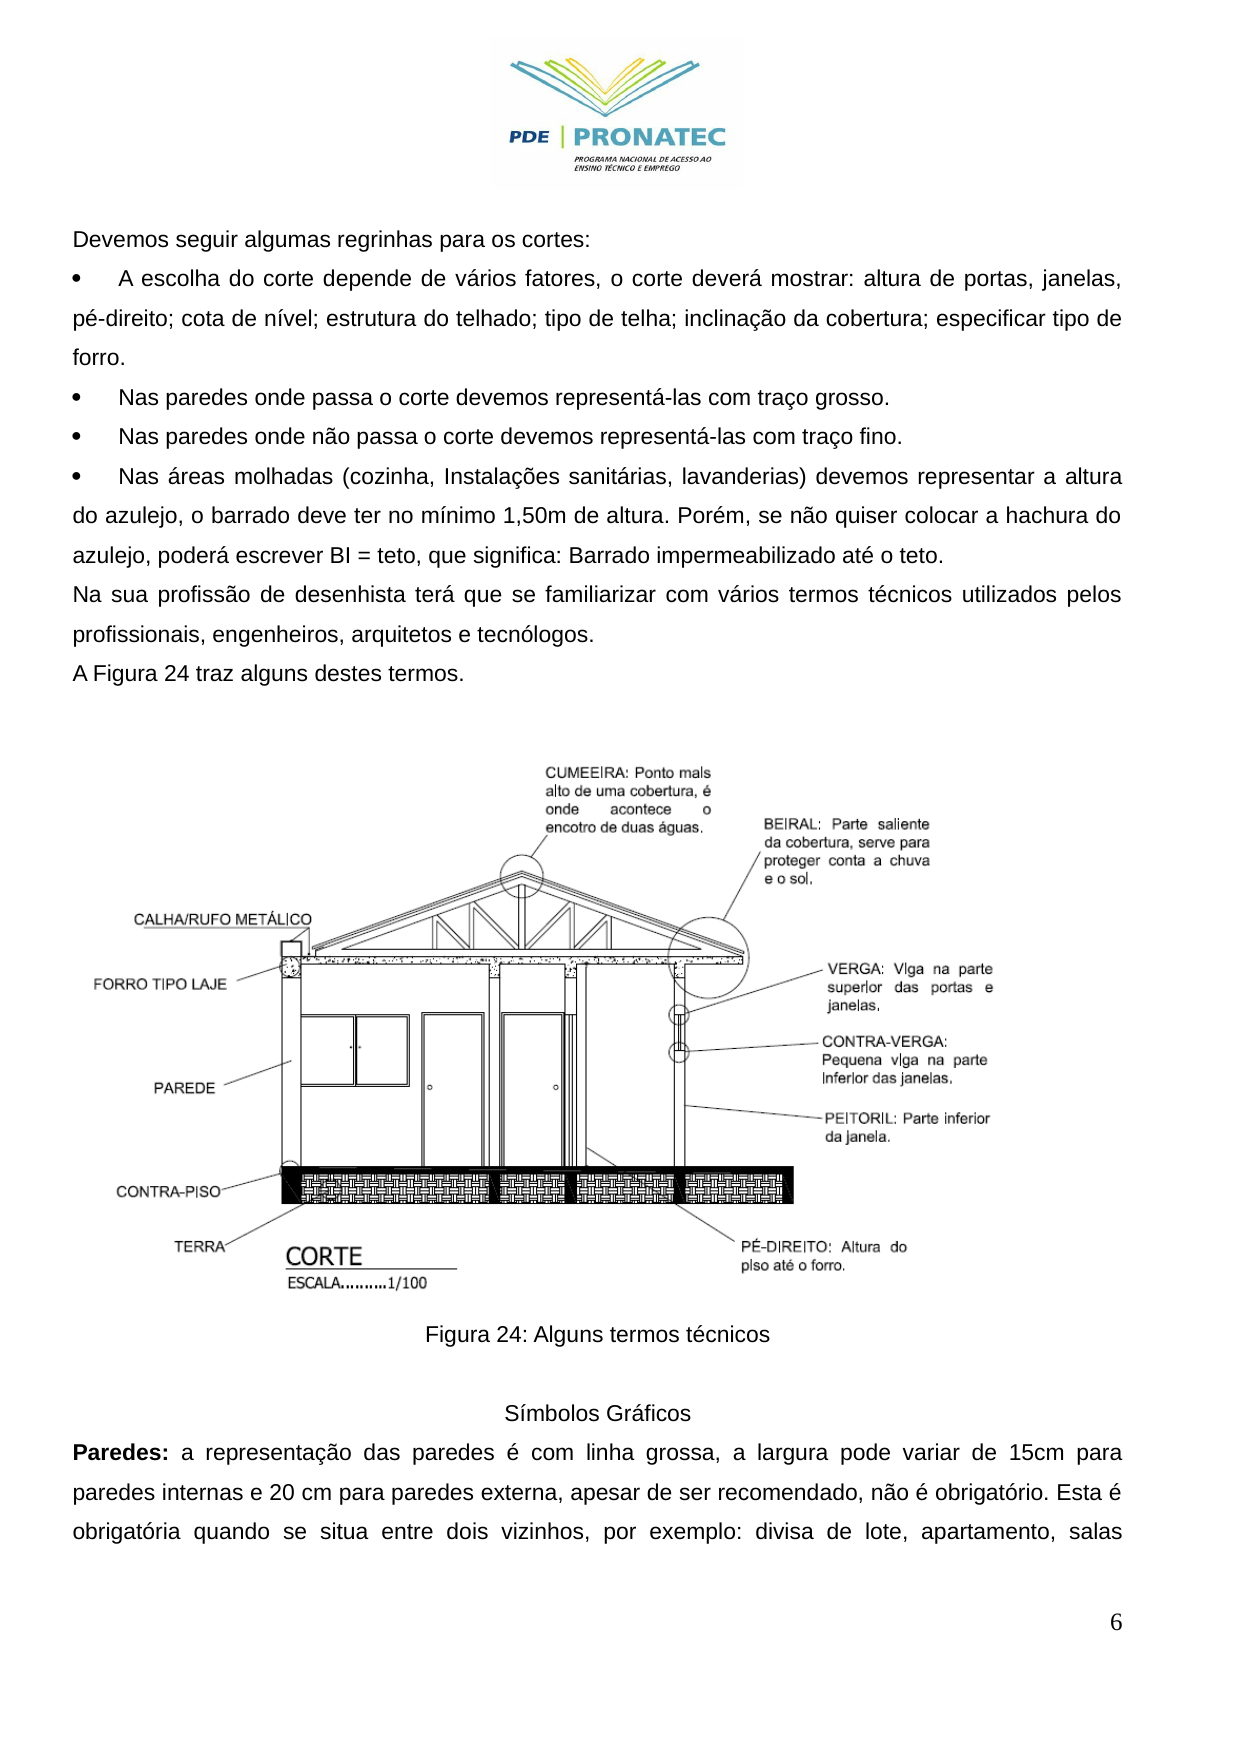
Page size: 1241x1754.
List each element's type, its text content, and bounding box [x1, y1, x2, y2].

subtitle Nas paredes onde passa o corte devemos representá-las com traço grosso. [72, 384, 1123, 410]
subtitle Na sua profissão de desenhista terá que se familiarizar com vários termos técnicos utilizados pelos profissionais, engenheiros, arquitetos e tecnólogos. [72, 581, 1123, 647]
text Paredes: a representação das paredes é com linha grossa, a largura pode variar de 15cm para paredes internas e 20 cm para paredes externa, apesar de ser recomendado, não é obrigatório. Esta é obrigatória quando se situa entre dois vizinhos, por exemplo: divisa de lote, apartamento, salas [72, 1439, 1123, 1545]
subtitle Nas áreas molhadas (cozinha, Instalações sanitárias, lavanderias) devemos representar a altura do azulejo, o barrado deve ter no mínimo 1,50m de altura. Porém, se não quiser colocar a hachura do azulejo, poderá escrever BI = teto, que significa: Barrado impermeabilizado até o teto. [72, 463, 1123, 568]
picture [490, 36, 743, 190]
subtitle Símbolos Gráficos [72, 1400, 1123, 1426]
subtitle Figura 24: Alguns termos técnicos [72, 1321, 1123, 1347]
subtitle Nas paredes onde não passa o corte devemos representá-las com traço fino. [72, 423, 1123, 450]
subtitle A Figura 24 traz alguns destes termos. [72, 660, 1123, 687]
subtitle A escolha do corte depende de vários fatores, o corte deverá mostrar: altura de portas, janelas, pé-direito; cota de nível; estrutura do telhado; tipo de telha; inclinação da cobertura; especificar tipo de forro. [72, 265, 1123, 371]
subtitle Devemos seguir algumas regrinhas para os cortes: [72, 226, 1123, 252]
picture [88, 760, 1002, 1299]
